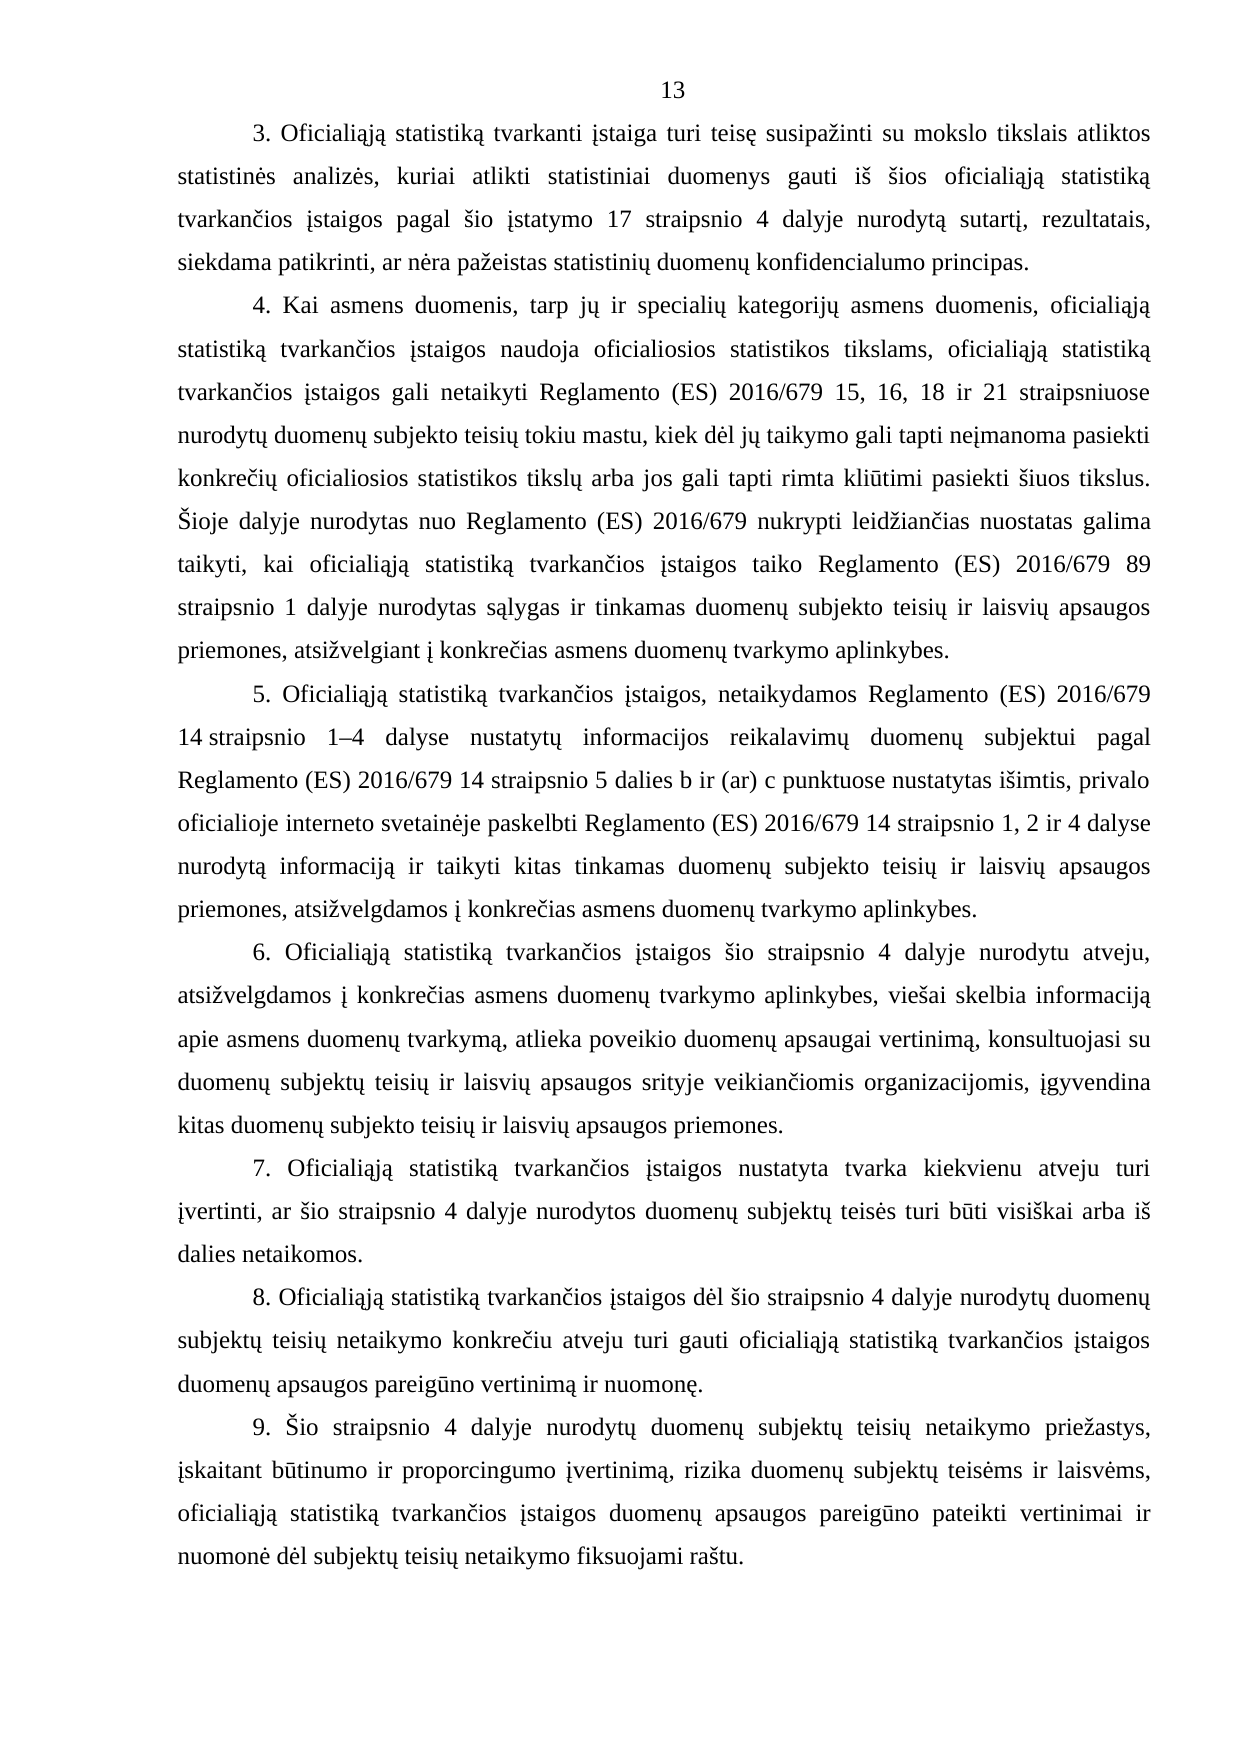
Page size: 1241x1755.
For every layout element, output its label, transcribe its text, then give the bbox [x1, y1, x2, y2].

text 6. Oficialiąją statistiką tvarkančios įstaigos šio straipsnio 4 dalyje nurodytu atveju, atsižvelgdamos į konkrečias asmens duomenų tvarkymo aplinkybes, viešai skelbia informaciją apie asmens duomenų tvarkymą, atlieka poveikio duomenų apsaugai vertinimą, konsultuojasi su duomenų subjektų teisių ir laisvių apsaugos srityje veikiančiomis organizacijomis, įgyvendina kitas duomenų subjekto teisių ir laisvių apsaugos priemones. [177, 937, 1152, 1139]
text 3. Oficialiąją statistiką tvarkanti įstaiga turi teisę susipažinti su mokslo tikslais atliktos statistinės analizės, kuriai atlikti statistiniai duomenys gauti iš šios oficialiąją statistiką tvarkančios įstaigos pagal šio įstatymo 17 straipsnio 4 dalyje nurodytą sutartį, rezultatais, siekdama patikrinti, ar nėra pažeistas statistinių duomenų konfidencialumo principas. [177, 118, 1152, 276]
text 9. Šio straipsnio 4 dalyje nurodytų duomenų subjektų teisių netaikymo priežastys, įskaitant būtinumo ir proporcingumo įvertinimą, rizika duomenų subjektų teisėms ir laisvėms, oficialiąją statistiką tvarkančios įstaigos duomenų apsaugos pareigūno pateikti vertinimai ir nuomonė dėl subjektų teisių netaikymo fiksuojami raštu. [177, 1412, 1152, 1570]
text 4. Kai asmens duomenis, tarp jų ir specialių kategorijų asmens duomenis, oficialiąją statistiką tvarkančios įstaigos naudoja oficialiosios statistikos tikslams, oficialiąją statistiką tvarkančios įstaigos gali netaikyti Reglamento (ES) 2016/679 15, 16, 18 ir 21 straipsniuose nurodytų duomenų subjekto teisių tokiu mastu, kiek dėl jų taikymo gali tapti neįmanoma pasiekti konkrečių oficialiosios statistikos tikslų arba jos gali tapti rimta kliūtimi pasiekti šiuos tikslus. Šioje dalyje nurodytas nuo Reglamento (ES) 2016/679 nukrypti leidžiančias nuostatas galima taikyti, kai oficialiąją statistiką tvarkančios įstaigos taiko Reglamento (ES) 2016/679 89 straipsnio 1 dalyje nurodytas sąlygas ir tinkamas duomenų subjekto teisių ir laisvių apsaugos priemones, atsižvelgiant į konkrečias asmens duomenų tvarkymo aplinkybes. [177, 291, 1152, 664]
text 7. Oficialiąją statistiką tvarkančios įstaigos nustatyta tvarka kiekvienu atveju turi įvertinti, ar šio straipsnio 4 dalyje nurodytos duomenų subjektų teisės turi būti visiškai arba iš dalies netaikomos. [177, 1153, 1152, 1268]
text 8. Oficialiąją statistiką tvarkančios įstaigos dėl šio straipsnio 4 dalyje nurodytų duomenų subjektų teisių netaikymo konkrečiu atveju turi gauti oficialiąją statistiką tvarkančios įstaigos duomenų apsaugos pareigūno vertinimą ir nuomonę. [177, 1282, 1152, 1397]
text 5. Oficialiąją statistiką tvarkančios įstaigos, netaikydamos Reglamento (ES) 2016/679 14 straipsnio 1–4 dalyse nustatytų informacijos reikalavimų duomenų subjektui pagal Reglamento (ES) 2016/679 14 straipsnio 5 dalies b ir (ar) c punktuose nustatytas išimtis, privalo oficialioje interneto svetainėje paskelbti Reglamento (ES) 2016/679 14 straipsnio 1, 2 ir 4 dalyse nurodytą informaciją ir taikyti kitas tinkamas duomenų subjekto teisių ir laisvių apsaugos priemones, atsižvelgdamos į konkrečias asmens duomenų tvarkymo aplinkybes. [177, 679, 1152, 923]
